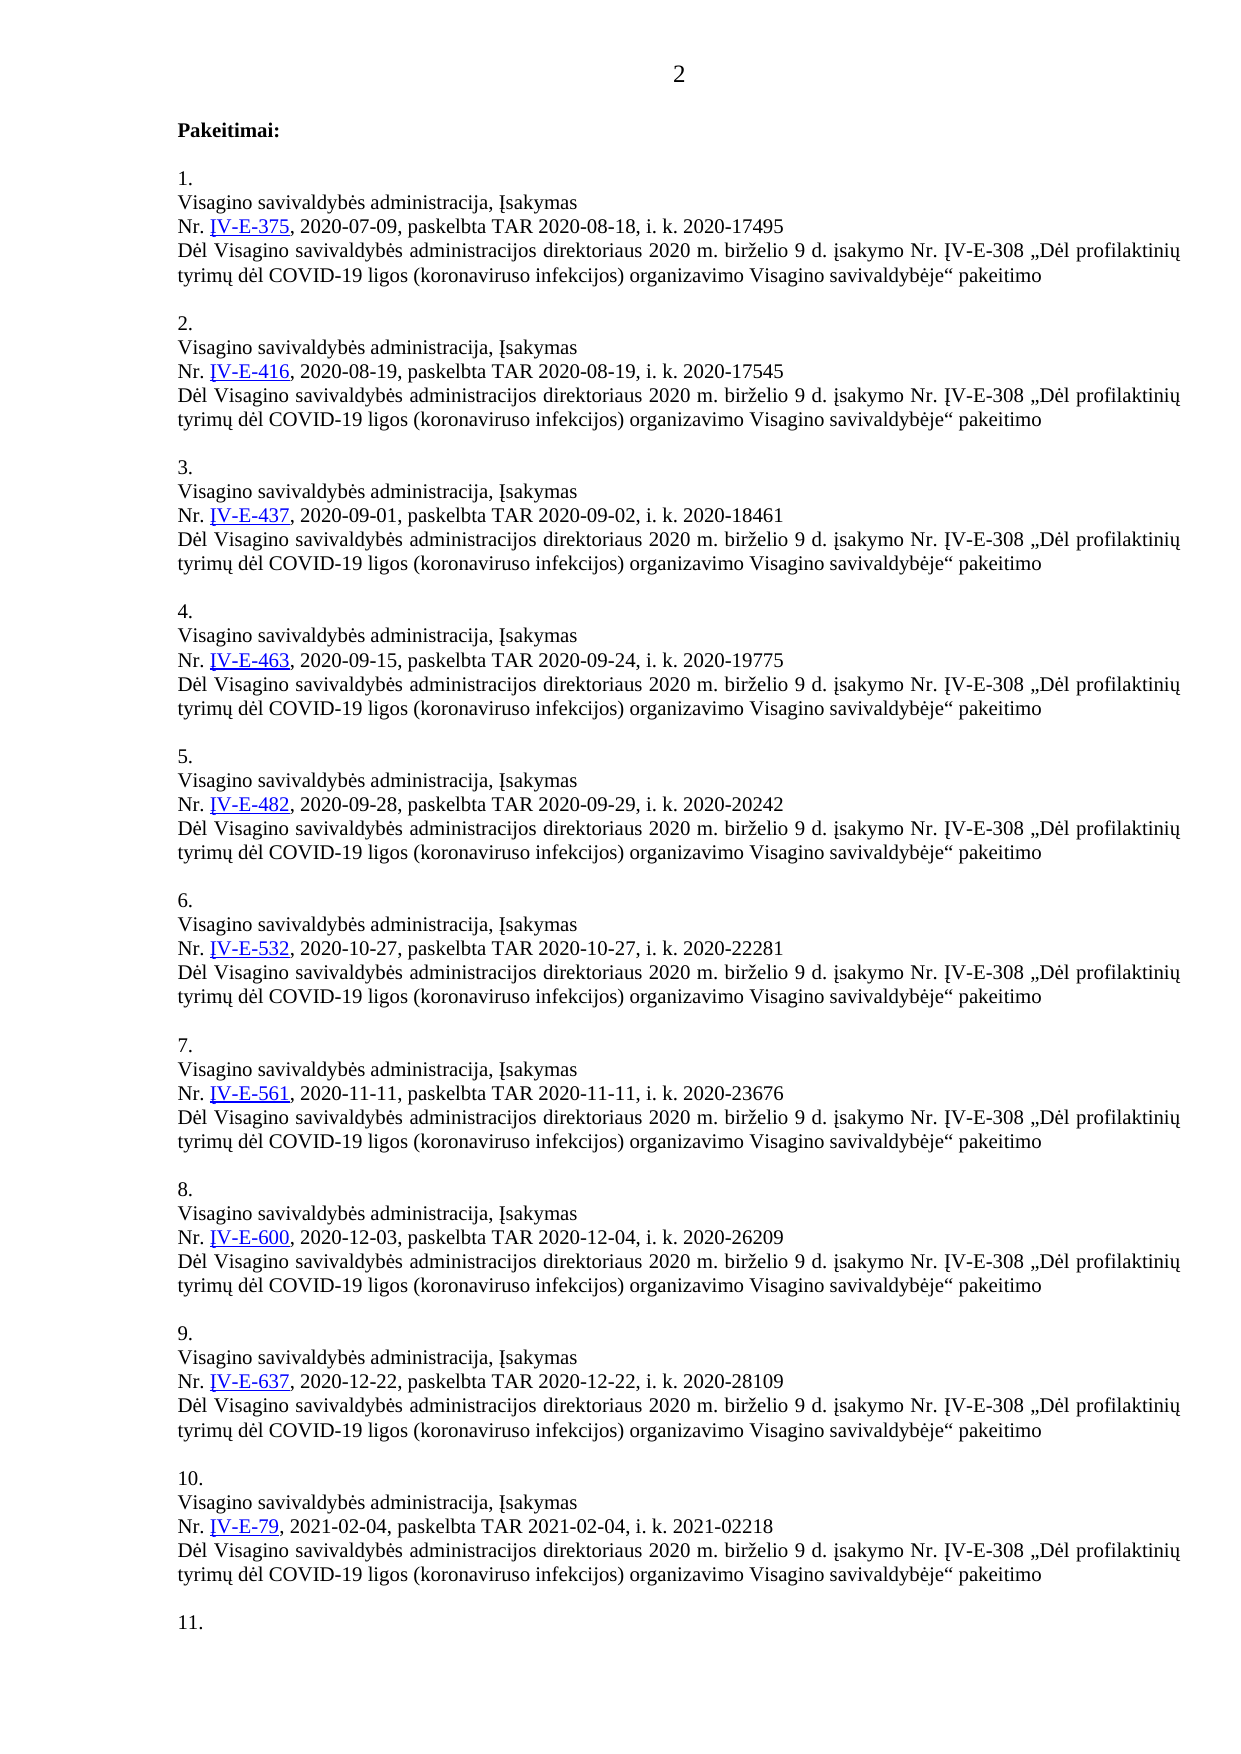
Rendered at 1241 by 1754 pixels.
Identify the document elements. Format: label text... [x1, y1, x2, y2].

text Nr. ĮV-E-637, 2020-12-22, paskelbta TAR 2020-12-22, i. k. 2020-28109 [177, 1369, 1181, 1393]
text Nr. ĮV-E-79, 2021-02-04, paskelbta TAR 2021-02-04, i. k. 2021-02218 [177, 1514, 1181, 1538]
text Visagino savivaldybės administracija, Įsakymas [177, 335, 1181, 359]
text Dėl Visagino savivaldybės administracijos direktoriaus 2020 m. birželio 9 d. įsakymo Nr. ĮV-E-308 „Dėl profilaktinių tyrimų dėl COVID-19 ligos (koronaviruso infekcijos) organizavimo Visagino savivaldybėje“ pakeitimo [177, 1538, 1181, 1586]
text Visagino savivaldybės administracija, Įsakymas [177, 768, 1181, 792]
text Nr. ĮV-E-561, 2020-11-11, paskelbta TAR 2020-11-11, i. k. 2020-23676 [177, 1081, 1181, 1105]
text Nr. ĮV-E-600, 2020-12-03, paskelbta TAR 2020-12-04, i. k. 2020-26209 [177, 1225, 1181, 1249]
text 6. [177, 888, 1181, 912]
text Dėl Visagino savivaldybės administracijos direktoriaus 2020 m. birželio 9 d. įsakymo Nr. ĮV-E-308 „Dėl profilaktinių tyrimų dėl COVID-19 ligos (koronaviruso infekcijos) organizavimo Visagino savivaldybėje“ pakeitimo [177, 1105, 1181, 1153]
text Nr. ĮV-E-416, 2020-08-19, paskelbta TAR 2020-08-19, i. k. 2020-17545 [177, 359, 1181, 383]
text Nr. ĮV-E-482, 2020-09-28, paskelbta TAR 2020-09-29, i. k. 2020-20242 [177, 792, 1181, 816]
text Visagino savivaldybės administracija, Įsakymas [177, 190, 1181, 214]
text Visagino savivaldybės administracija, Įsakymas [177, 1201, 1181, 1225]
text Dėl Visagino savivaldybės administracijos direktoriaus 2020 m. birželio 9 d. įsakymo Nr. ĮV-E-308 „Dėl profilaktinių tyrimų dėl COVID-19 ligos (koronaviruso infekcijos) organizavimo Visagino savivaldybėje“ pakeitimo [177, 383, 1181, 431]
text 3. [177, 455, 1181, 479]
text Visagino savivaldybės administracija, Įsakymas [177, 1057, 1181, 1081]
text 10. [177, 1466, 1181, 1490]
text 5. [177, 744, 1181, 768]
text 1. [177, 166, 1181, 190]
text 9. [177, 1321, 1181, 1345]
text 4. [177, 599, 1181, 623]
text Dėl Visagino savivaldybės administracijos direktoriaus 2020 m. birželio 9 d. įsakymo Nr. ĮV-E-308 „Dėl profilaktinių tyrimų dėl COVID-19 ligos (koronaviruso infekcijos) organizavimo Visagino savivaldybėje“ pakeitimo [177, 527, 1181, 575]
text 11. [177, 1610, 1181, 1634]
text Dėl Visagino savivaldybės administracijos direktoriaus 2020 m. birželio 9 d. įsakymo Nr. ĮV-E-308 „Dėl profilaktinių tyrimų dėl COVID-19 ligos (koronaviruso infekcijos) organizavimo Visagino savivaldybėje“ pakeitimo [177, 672, 1181, 720]
text Nr. ĮV-E-375, 2020-07-09, paskelbta TAR 2020-08-18, i. k. 2020-17495 [177, 214, 1181, 238]
text Dėl Visagino savivaldybės administracijos direktoriaus 2020 m. birželio 9 d. įsakymo Nr. ĮV-E-308 „Dėl profilaktinių tyrimų dėl COVID-19 ligos (koronaviruso infekcijos) organizavimo Visagino savivaldybėje“ pakeitimo [177, 960, 1181, 1008]
text Dėl Visagino savivaldybės administracijos direktoriaus 2020 m. birželio 9 d. įsakymo Nr. ĮV-E-308 „Dėl profilaktinių tyrimų dėl COVID-19 ligos (koronaviruso infekcijos) organizavimo Visagino savivaldybėje“ pakeitimo [177, 1249, 1181, 1297]
text 7. [177, 1032, 1181, 1057]
text Nr. ĮV-E-532, 2020-10-27, paskelbta TAR 2020-10-27, i. k. 2020-22281 [177, 936, 1181, 960]
text Visagino savivaldybės administracija, Įsakymas [177, 1490, 1181, 1514]
text 8. [177, 1177, 1181, 1201]
text Dėl Visagino savivaldybės administracijos direktoriaus 2020 m. birželio 9 d. įsakymo Nr. ĮV-E-308 „Dėl profilaktinių tyrimų dėl COVID-19 ligos (koronaviruso infekcijos) organizavimo Visagino savivaldybėje“ pakeitimo [177, 238, 1181, 287]
text Dėl Visagino savivaldybės administracijos direktoriaus 2020 m. birželio 9 d. įsakymo Nr. ĮV-E-308 „Dėl profilaktinių tyrimų dėl COVID-19 ligos (koronaviruso infekcijos) organizavimo Visagino savivaldybėje“ pakeitimo [177, 1393, 1181, 1442]
text Visagino savivaldybės administracija, Įsakymas [177, 912, 1181, 936]
text Pakeitimai: [177, 118, 1181, 142]
text 2. [177, 311, 1181, 335]
text Nr. ĮV-E-437, 2020-09-01, paskelbta TAR 2020-09-02, i. k. 2020-18461 [177, 503, 1181, 527]
text Visagino savivaldybės administracija, Įsakymas [177, 623, 1181, 647]
text Visagino savivaldybės administracija, Įsakymas [177, 479, 1181, 503]
text Dėl Visagino savivaldybės administracijos direktoriaus 2020 m. birželio 9 d. įsakymo Nr. ĮV-E-308 „Dėl profilaktinių tyrimų dėl COVID-19 ligos (koronaviruso infekcijos) organizavimo Visagino savivaldybėje“ pakeitimo [177, 816, 1181, 864]
text Visagino savivaldybės administracija, Įsakymas [177, 1345, 1181, 1369]
text Nr. ĮV-E-463, 2020-09-15, paskelbta TAR 2020-09-24, i. k. 2020-19775 [177, 647, 1181, 672]
